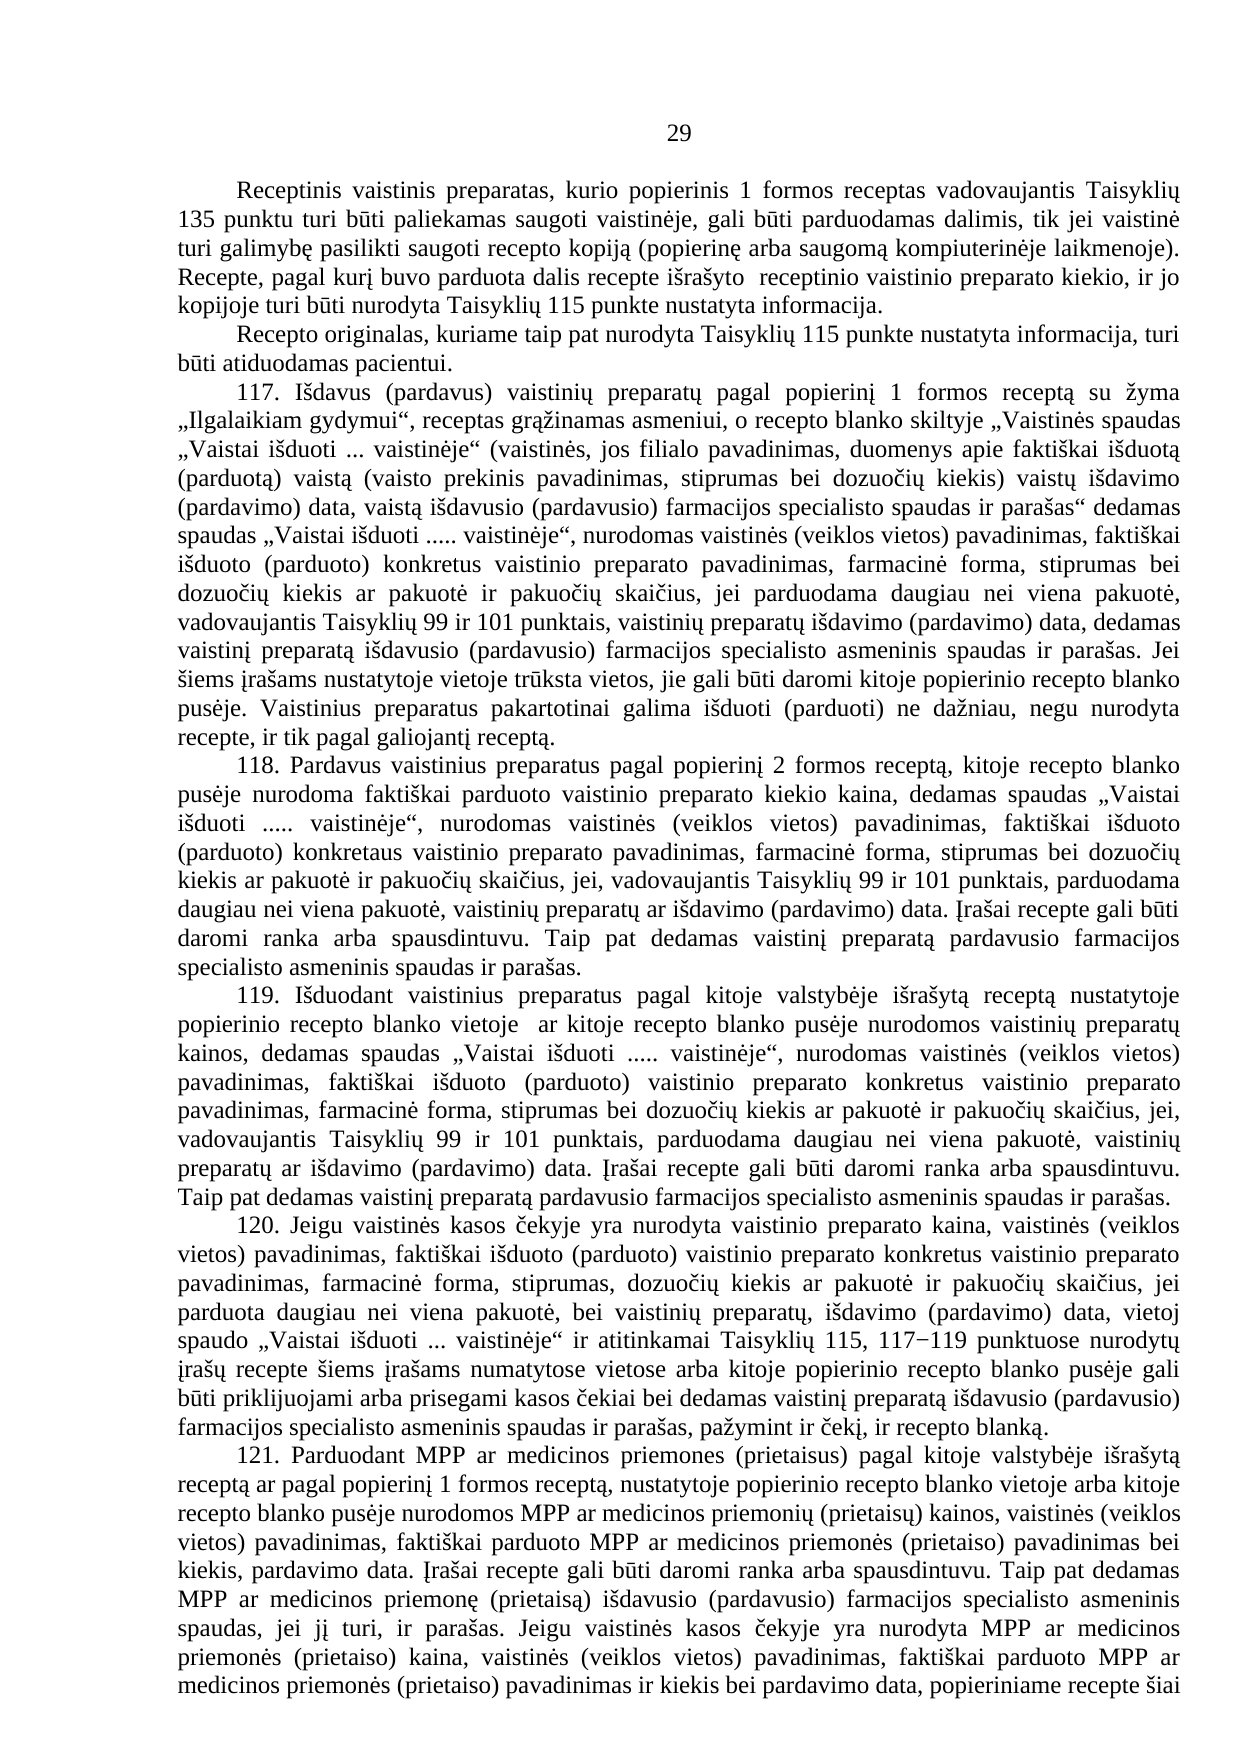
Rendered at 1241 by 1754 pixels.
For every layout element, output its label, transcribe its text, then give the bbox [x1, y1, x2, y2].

text Recepto originalas, kuriame taip pat nurodyta Taisyklių 115 punkte nustatyta informacija, turi būti atiduodamas pacientui. [177, 319, 1181, 377]
text 117. Išdavus (pardavus) vaistinių preparatų pagal popierinį 1 formos receptą su žyma „Ilgalaikiam gydymui“, receptas grąžinamas asmeniui, o recepto blanko skiltyje „Vaistinės spaudas „Vaistai išduoti ... vaistinėje“ (vaistinės, jos filialo pavadinimas, duomenys apie faktiškai išduotą (parduotą) vaistą (vaisto prekinis pavadinimas, stiprumas bei dozuočių kiekis) vaistų išdavimo (pardavimo) data, vaistą išdavusio (pardavusio) farmacijos specialisto spaudas ir parašas“ dedamas spaudas „Vaistai išduoti ..... vaistinėje“, nurodomas vaistinės (veiklos vietos) pavadinimas, faktiškai išduoto (parduoto) konkretus vaistinio preparato pavadinimas, farmacinė forma, stiprumas bei dozuočių kiekis ar pakuotė ir pakuočių skaičius, jei parduodama daugiau nei viena pakuotė, vadovaujantis Taisyklių 99 ir 101 punktais, vaistinių preparatų išdavimo (pardavimo) data, dedamas vaistinį preparatą išdavusio (pardavusio) farmacijos specialisto asmeninis spaudas ir parašas. Jei šiems įrašams nustatytoje vietoje trūksta vietos, jie gali būti daromi kitoje popierinio recepto blanko pusėje. Vaistinius preparatus pakartotinai galima išduoti (parduoti) ne dažniau, negu nurodyta recepte, ir tik pagal galiojantį receptą. [177, 377, 1181, 751]
text 121. Parduodant MPP ar medicinos priemones (prietaisus) pagal kitoje valstybėje išrašytą receptą ar pagal popierinį 1 formos receptą, nustatytoje popierinio recepto blanko vietoje arba kitoje recepto blanko pusėje nurodomos MPP ar medicinos priemonių (prietaisų) kainos, vaistinės (veiklos vietos) pavadinimas, faktiškai parduoto MPP ar medicinos priemonės (prietaiso) pavadinimas bei kiekis, pardavimo data. Įrašai recepte gali būti daromi ranka arba spausdintuvu. Taip pat dedamas MPP ar medicinos priemonę (prietaisą) išdavusio (pardavusio) farmacijos specialisto asmeninis spaudas, jei jį turi, ir parašas. Jeigu vaistinės kasos čekyje yra nurodyta MPP ar medicinos priemonės (prietaiso) kaina, vaistinės (veiklos vietos) pavadinimas, faktiškai parduoto MPP ar medicinos priemonės (prietaiso) pavadinimas ir kiekis bei pardavimo data, popieriniame recepte šiai [177, 1441, 1181, 1699]
text 118. Pardavus vaistinius preparatus pagal popierinį 2 formos receptą, kitoje recepto blanko pusėje nurodoma faktiškai parduoto vaistinio preparato kiekio kaina, dedamas spaudas „Vaistai išduoti ..... vaistinėje“, nurodomas vaistinės (veiklos vietos) pavadinimas, faktiškai išduoto (parduoto) konkretaus vaistinio preparato pavadinimas, farmacinė forma, stiprumas bei dozuočių kiekis ar pakuotė ir pakuočių skaičius, jei, vadovaujantis Taisyklių 99 ir 101 punktais, parduodama daugiau nei viena pakuotė, vaistinių preparatų ar išdavimo (pardavimo) data. Įrašai recepte gali būti daromi ranka arba spausdintuvu. Taip pat dedamas vaistinį preparatą pardavusio farmacijos specialisto asmeninis spaudas ir parašas. [177, 751, 1181, 981]
text 120. Jeigu vaistinės kasos čekyje yra nurodyta vaistinio preparato kaina, vaistinės (veiklos vietos) pavadinimas, faktiškai išduoto (parduoto) vaistinio preparato konkretus vaistinio preparato pavadinimas, farmacinė forma, stiprumas, dozuočių kiekis ar pakuotė ir pakuočių skaičius, jei parduota daugiau nei viena pakuotė, bei vaistinių preparatų, išdavimo (pardavimo) data, vietoj spaudo „Vaistai išduoti ... vaistinėje“ ir atitinkamai Taisyklių 115, 117−119 punktuose nurodytų įrašų recepte šiems įrašams numatytose vietose arba kitoje popierinio recepto blanko pusėje gali būti priklijuojami arba prisegami kasos čekiai bei dedamas vaistinį preparatą išdavusio (pardavusio) farmacijos specialisto asmeninis spaudas ir parašas, pažymint ir čekį, ir recepto blanką. [177, 1211, 1181, 1441]
text Receptinis vaistinis preparatas, kurio popierinis 1 formos receptas vadovaujantis Taisyklių 135 punktu turi būti paliekamas saugoti vaistinėje, gali būti parduodamas dalimis, tik jei vaistinė turi galimybę pasilikti saugoti recepto kopiją (popierinę arba saugomą kompiuterinėje laikmenoje). Recepte, pagal kurį buvo parduota dalis recepte išrašyto receptinio vaistinio preparato kiekio, ir jo kopijoje turi būti nurodyta Taisyklių 115 punkte nustatyta informacija. [177, 176, 1181, 319]
text 119. Išduodant vaistinius preparatus pagal kitoje valstybėje išrašytą receptą nustatytoje popierinio recepto blanko vietoje ar kitoje recepto blanko pusėje nurodomos vaistinių preparatų kainos, dedamas spaudas „Vaistai išduoti ..... vaistinėje“, nurodomas vaistinės (veiklos vietos) pavadinimas, faktiškai išduoto (parduoto) vaistinio preparato konkretus vaistinio preparato pavadinimas, farmacinė forma, stiprumas bei dozuočių kiekis ar pakuotė ir pakuočių skaičius, jei, vadovaujantis Taisyklių 99 ir 101 punktais, parduodama daugiau nei viena pakuotė, vaistinių preparatų ar išdavimo (pardavimo) data. Įrašai recepte gali būti daromi ranka arba spausdintuvu. Taip pat dedamas vaistinį preparatą pardavusio farmacijos specialisto asmeninis spaudas ir parašas. [177, 981, 1181, 1211]
